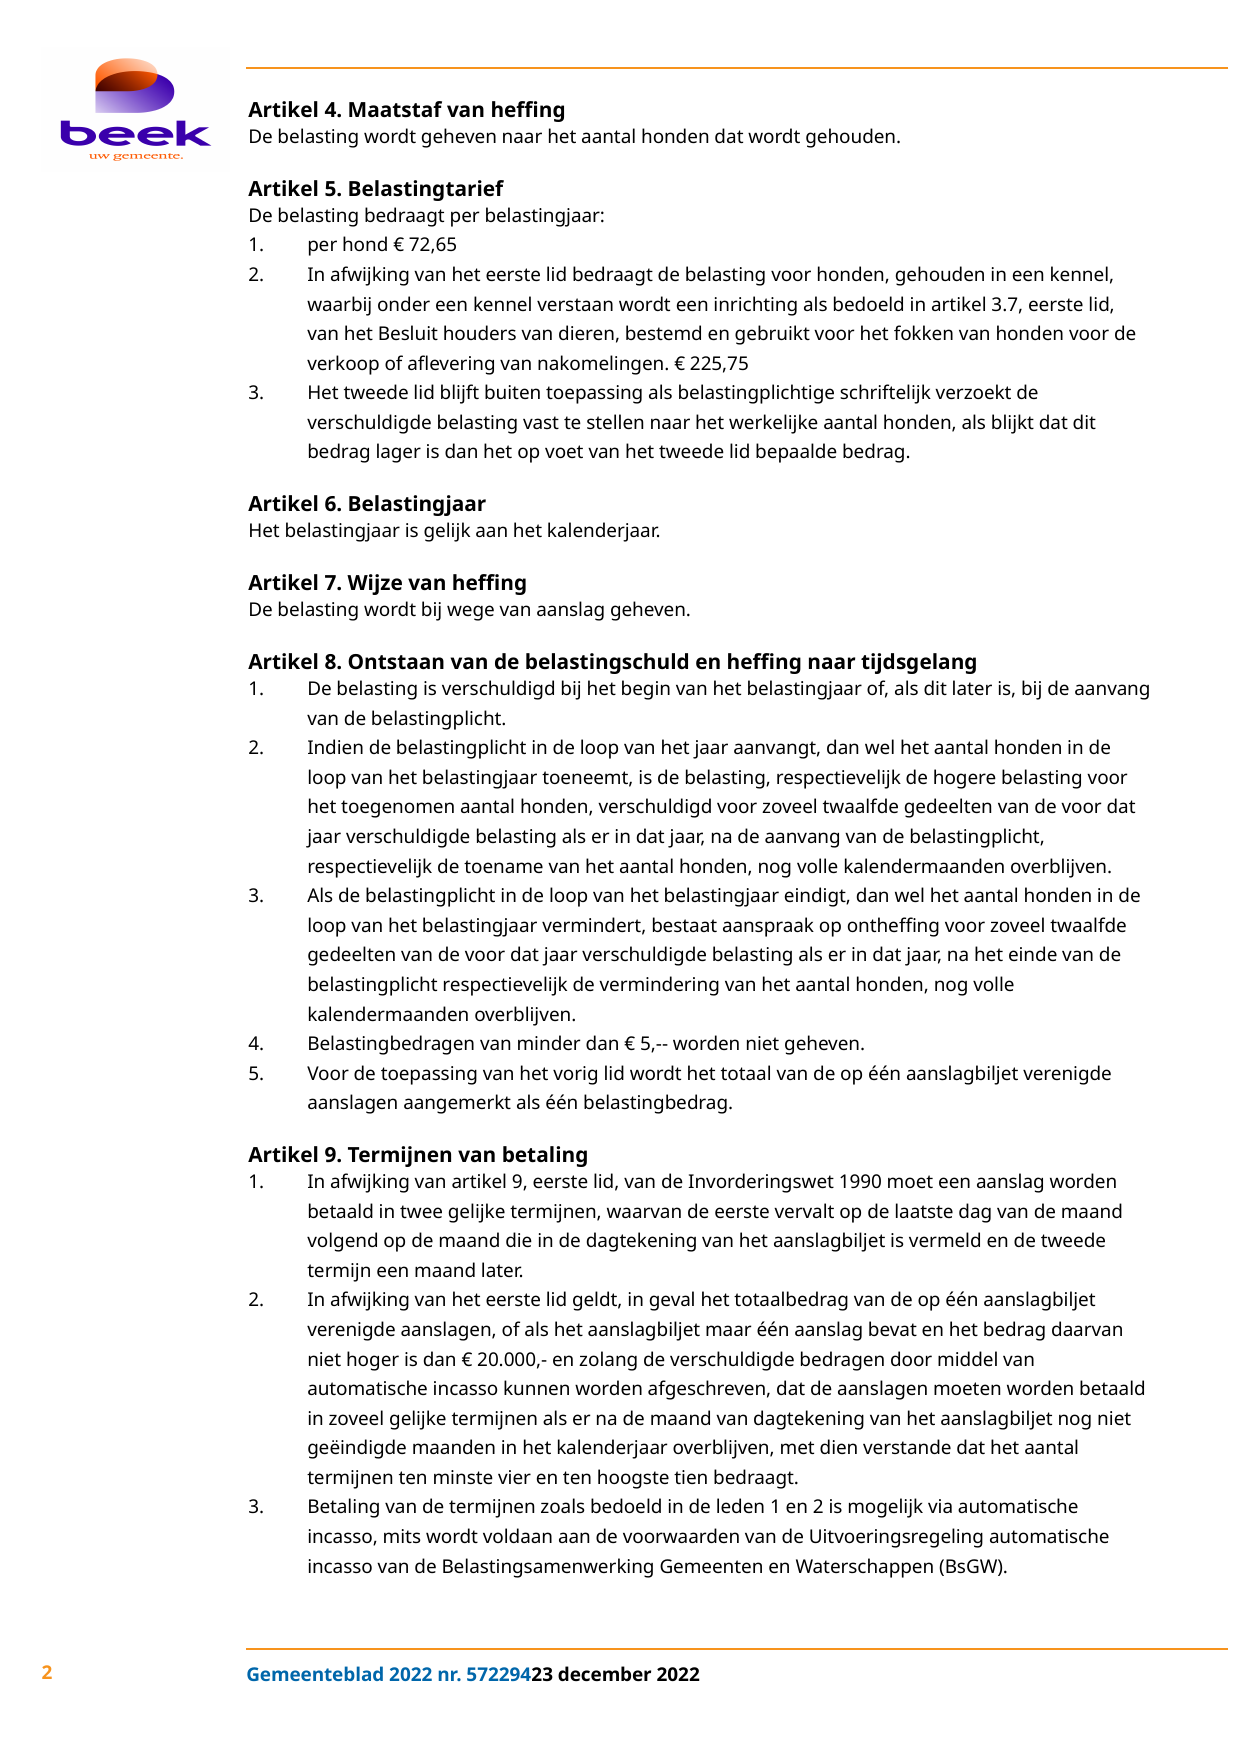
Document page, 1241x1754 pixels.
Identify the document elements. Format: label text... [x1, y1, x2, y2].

text Artikel 7. Wijze van heffing [248, 568, 1152, 596]
list per hond € 72,65 [248, 232, 1152, 257]
list Betaling van de termijnen zoals bedoeld in de leden 1 en 2 is mogelijk via automatische incasso, mits wordt voldaan aan de voorwaarden van de Uitvoeringsregeling automatische incasso van de Belastingsamenwerking Gemeenten en Waterschappen (BsGW). [248, 1494, 1152, 1579]
text Artikel 5. Belastingtarief [248, 174, 1152, 202]
text Artikel 6. Belastingjaar [248, 489, 1152, 518]
list Indien de belastingplicht in de loop van het jaar aanvangt, dan wel het aantal honden in de loop van het belastingjaar toeneemt, is de belasting, respectievelijk de hogere belasting voor het toegenomen aantal honden, verschuldigd voor zoveel twaalfde gedeelten van de voor dat jaar verschuldigde belasting als er in dat jaar, na de aanvang van de belastingplicht, respectievelijk de toename van het aantal honden, nog volle kalendermaanden overblijven. [248, 734, 1152, 878]
list In afwijking van artikel 9, eerste lid, van de Invorderingswet 1990 moet een aanslag worden betaald in twee gelijke termijnen, waarvan de eerste vervalt op de laatste dag van de maand volgend op de maand die in de dagtekening van het aanslagbiljet is vermeld en de tweede termijn een maand later. [248, 1168, 1152, 1283]
text Artikel 9. Termijnen van betaling [248, 1140, 1152, 1168]
list Als de belastingplicht in de loop van het belastingjaar eindigt, dan wel het aantal honden in de loop van het belastingjaar vermindert, bestaat aanspraak op ontheffing voor zoveel twaalfde gedeelten van de voor dat jaar verschuldigde belasting als er in dat jaar, na het einde van de belastingplicht respectievelijk de vermindering van het aantal honden, nog volle kalendermaanden overblijven. [248, 882, 1152, 1026]
text Artikel 4. Maatstaf van heffing [248, 95, 1152, 123]
list Het tweede lid blijft buiten toepassing als belastingplichtige schriftelijk verzoekt de verschuldigde belasting vast te stellen naar het werkelijke aantal honden, als blijkt dat dit bedrag lager is dan het op voet van het tweede lid bepaalde bedrag. [248, 379, 1152, 464]
list In afwijking van het eerste lid geldt, in geval het totaalbedrag van de op één aanslagbiljet verenigde aanslagen, of als het aanslagbiljet maar één aanslag bevat en het bedrag daarvan niet hoger is dan € 20.000,- en zolang de verschuldigde bedragen door middel van automatische incasso kunnen worden afgeschreven, dat de aanslagen moeten worden betaald in zoveel gelijke termijnen als er na de maand van dagtekening van het aanslagbiljet nog niet geëindigde maanden in het kalenderjaar overblijven, met dien verstande dat het aantal termijnen ten minste vier en ten hoogste tien bedraagt. [248, 1287, 1152, 1490]
list De belasting is verschuldigd bij het begin van het belastingjaar of, als dit later is, bij de aanvang van de belastingplicht. [248, 675, 1152, 731]
list Voor de toepassing van het vorig lid wordt het totaal van de op één aanslagbiljet verenigde aanslagen aangemerkt als één belastingbedrag. [248, 1060, 1152, 1115]
picture [41, 47, 231, 172]
list Belastingbedragen van minder dan € 5,-- worden niet geheven. [248, 1030, 1152, 1056]
text Artikel 8. Ontstaan van de belastingschuld en heffing naar tijdsgelang [248, 647, 1152, 675]
text De belasting wordt bij wege van aanslag geheven. [248, 596, 1152, 622]
list In afwijking van het eerste lid bedraagt de belasting voor honden, gehouden in een kennel, waarbij onder een kennel verstaan wordt een inrichting als bedoeld in artikel 3.7, eerste lid, van het Besluit houders van dieren, bestemd en gebruikt voor het fokken van honden voor de verkoop of aflevering van nakomelingen. € 225,75 [248, 261, 1152, 376]
text De belasting bedraagt per belastingjaar: [248, 202, 1152, 228]
text De belasting wordt geheven naar het aantal honden dat wordt gehouden. [248, 123, 1152, 149]
text Het belastingjaar is gelijk aan het kalenderjaar. [248, 518, 1152, 543]
